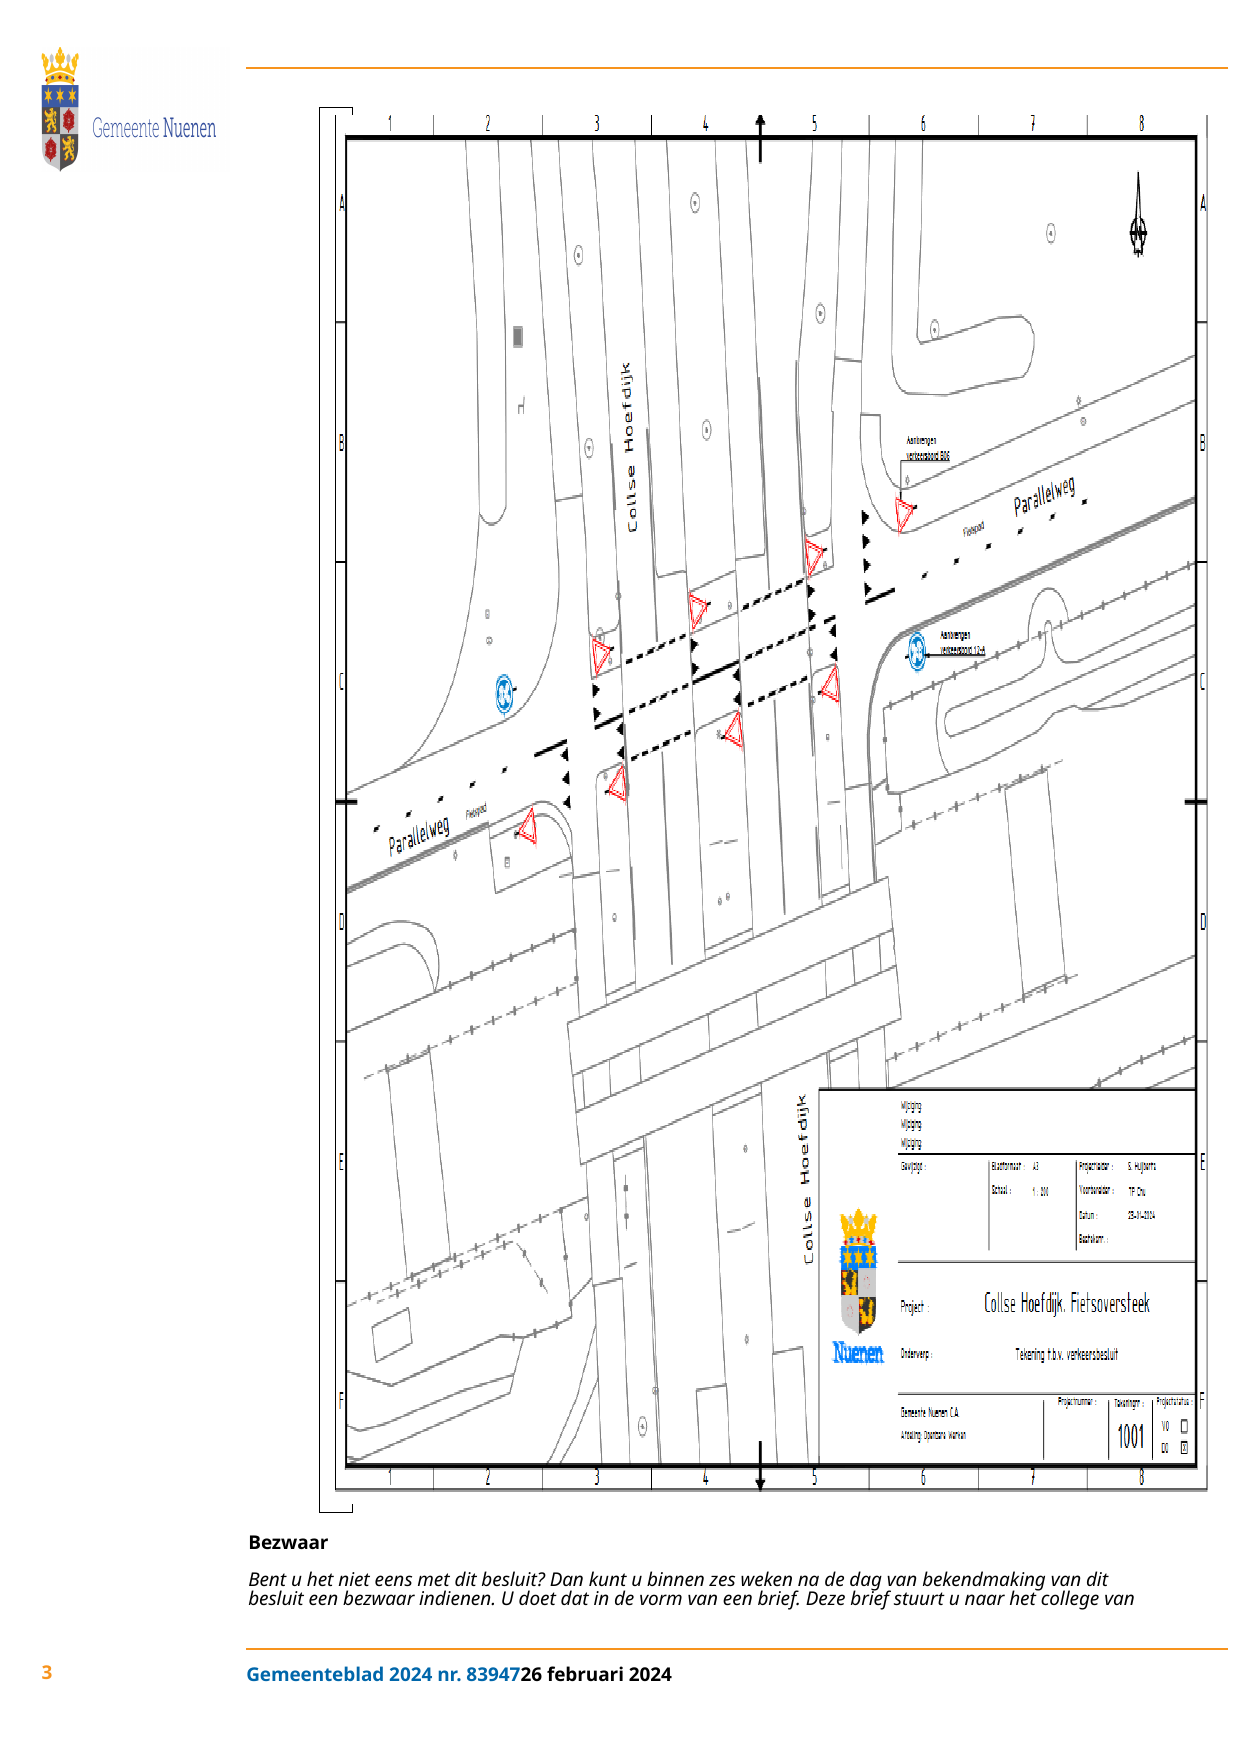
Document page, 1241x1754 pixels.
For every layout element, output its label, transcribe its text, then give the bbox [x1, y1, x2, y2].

text Bent u het niet eens met dit besluit? Dan kunt u binnen zes weken na de dag van bekendmaking van dit besluit een bezwaar indienen. U doet dat in de vorm van een brief. Deze brief stuurt u naar het college van [248, 1571, 1152, 1609]
picture [327, 115, 1214, 1504]
text Bezwaar [248, 1534, 1152, 1553]
picture [41, 47, 231, 172]
